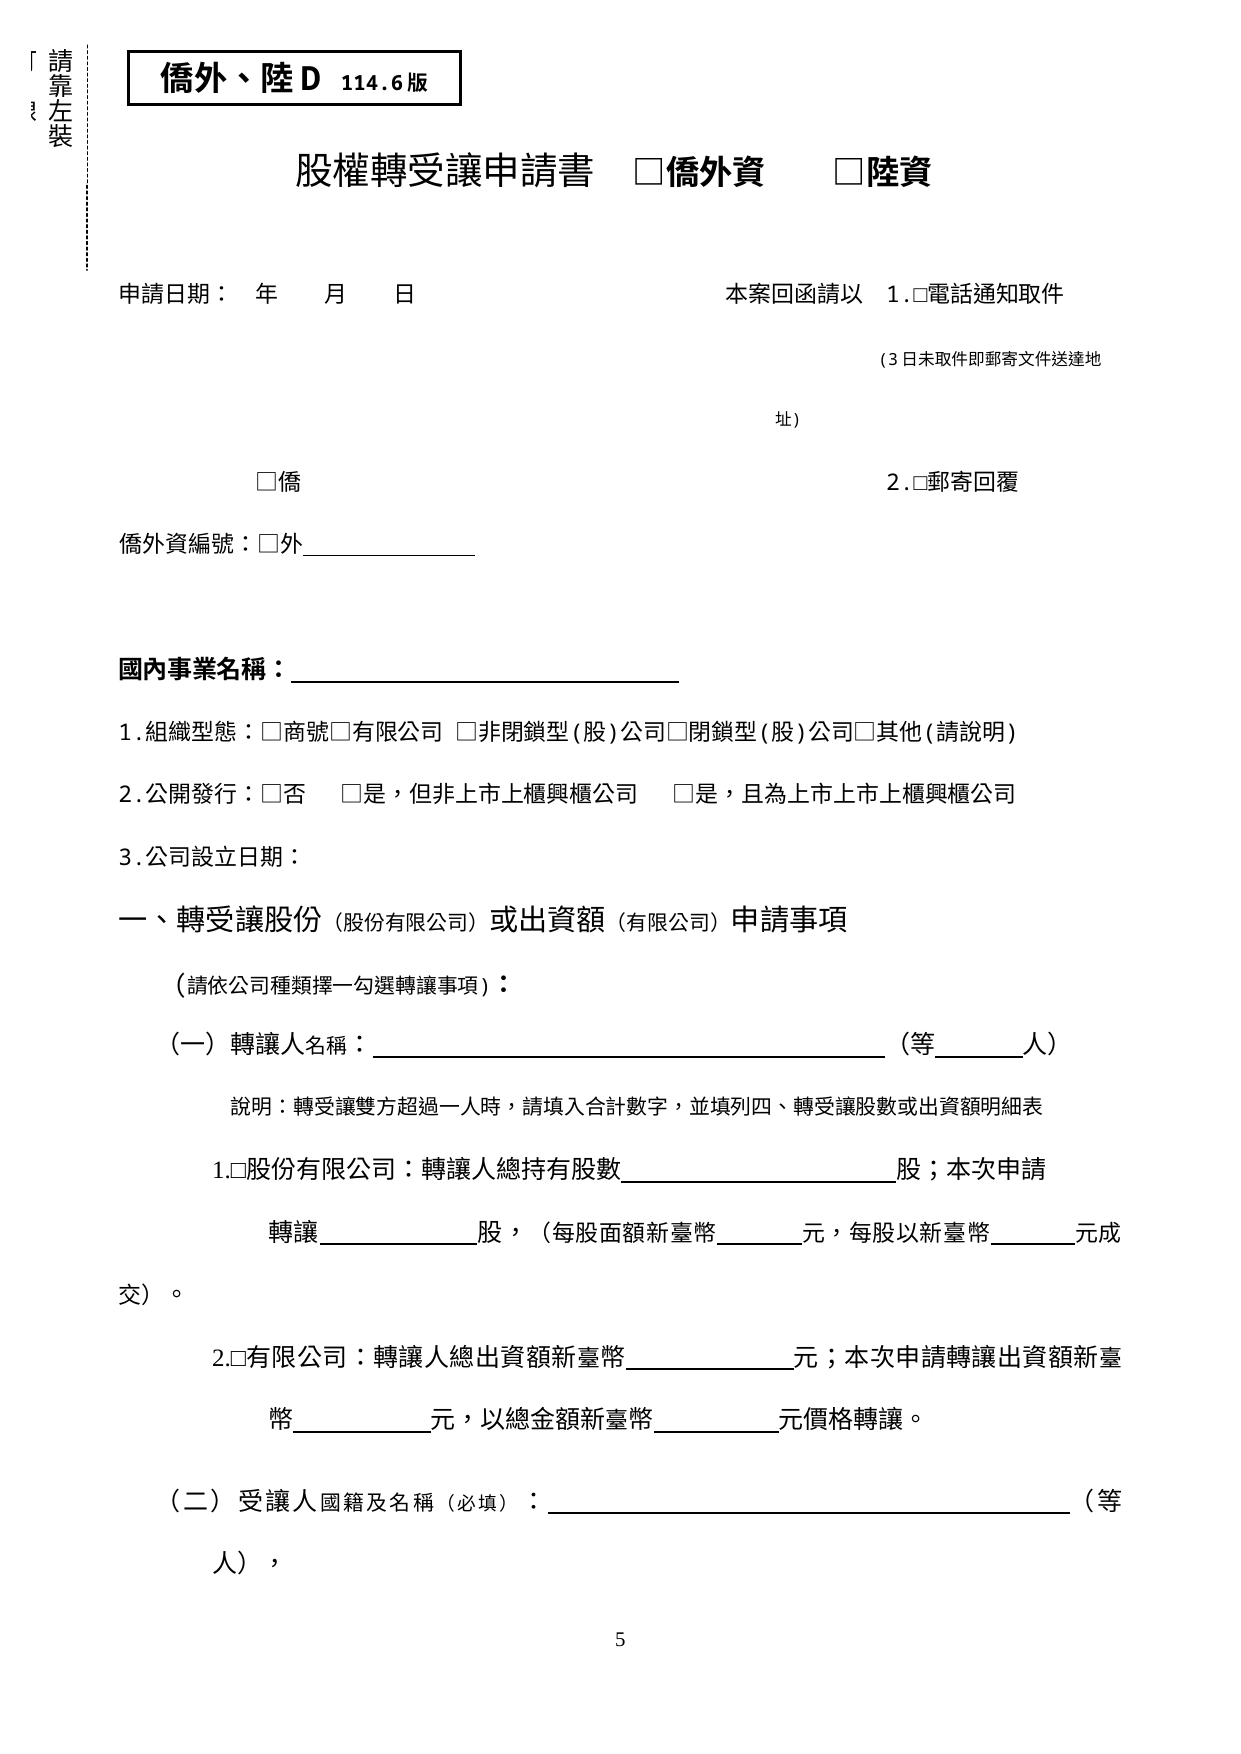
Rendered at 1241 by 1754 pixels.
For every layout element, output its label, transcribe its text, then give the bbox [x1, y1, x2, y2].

text 一、轉受讓股份（股份有限公司）或出資額（有限公司）申請事項 [118, 876, 1122, 939]
text 股權轉受讓申請書 □僑外資 □陸資 [118, 126, 1122, 189]
text （二）受讓人國籍及名稱（必填）： （等 人）， [156, 1458, 1122, 1583]
text 轉讓 股，（每股面額新臺幣 元，每股以新臺幣 元成交）。 [118, 1189, 1122, 1314]
text □僑 2.□郵寄回覆 [118, 439, 1122, 501]
text 2.□有限公司：轉讓人總出資額新臺幣 元；本次申請轉讓出資額新臺幣 元，以總金額新臺幣 元價格轉讓。 [212, 1314, 1122, 1439]
text 股權轉受讓申請書 □僑外資 □陸資 [130, 53, 459, 103]
text 申請日期： 年 月 日 本案回函請以 1.□電話通知取件 [118, 251, 1122, 314]
text 1.組織型態：□商號□有限公司 □非閉鎖型(股)公司□閉鎖型(股)公司□其他(請說明) [118, 689, 1122, 751]
text 僑外、陸D 114.6版 [145, 60, 444, 95]
text 股權轉受讓申請書 □僑外資 □陸資 [24, 33, 87, 183]
text 僑外資編號：□外 [118, 501, 1122, 564]
text 2.公開發行：□否 □是，但非上市上櫃興櫃公司 □是，且為上市上市上櫃興櫃公司 [118, 751, 1122, 814]
text 3.公司設立日期： [118, 814, 1122, 876]
text （一）轉讓人名稱： （等 人） [156, 1001, 1074, 1064]
text (請依公司種類擇一勾選轉讓事項)： [118, 939, 1122, 1001]
text 國內事業名稱： [118, 626, 1102, 689]
text (3日未取件即郵寄文件送達地址) [775, 314, 1122, 439]
text 1.□股份有限公司：轉讓人總持有股數 股；本次申請 [212, 1126, 1122, 1189]
text 請靠左裝訂 線 [32, 48, 79, 168]
text 說明：轉受讓雙方超過一人時，請填入合計數字，並填列四、轉受讓股數或出資額明細表 [231, 1064, 1122, 1126]
